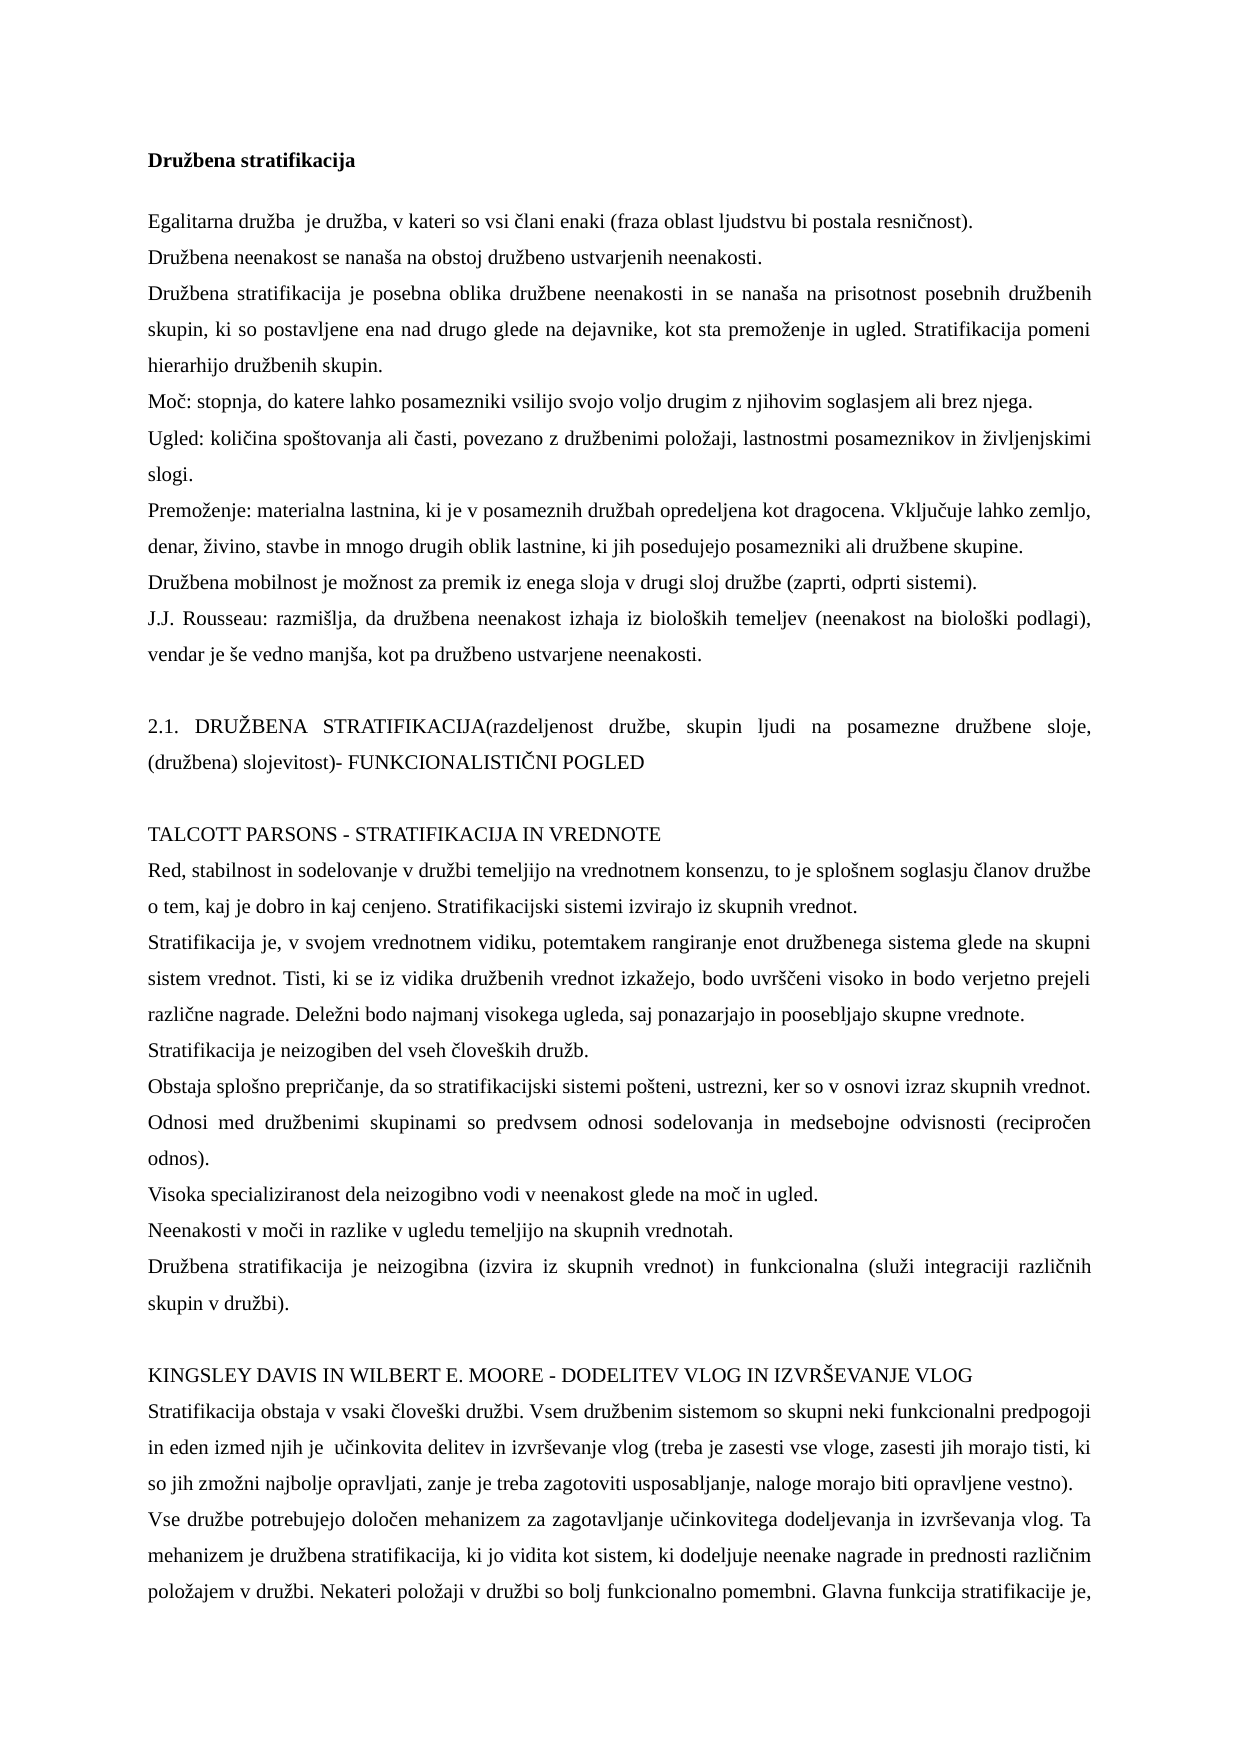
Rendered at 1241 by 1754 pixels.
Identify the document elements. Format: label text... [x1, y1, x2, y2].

text 2.1. DRUŽBENA STRATIFIKACIJA(razdeljenost družbe, skupin ljudi na posamezne družbene sloje, (družbena) slojevitost)- FUNKCIONALISTIČNI POGLED [148, 714, 1093, 774]
text Neenakosti v moči in razlike v ugledu temeljijo na skupnih vrednotah. [148, 1218, 1093, 1242]
text J.J. Rousseau: razmišlja, da družbena neenakost izhaja iz bioloških temeljev (neenakost na biološki podlagi), vendar je še vedno manjša, kot pa družbeno ustvarjene neenakosti. [148, 606, 1093, 666]
text Egalitarna družba je družba, v kateri so vsi člani enaki (fraza oblast ljudstvu bi postala resničnost). [148, 209, 1093, 233]
text Družbena mobilnost je možnost za premik iz enega sloja v drugi sloj družbe (zaprti, odprti sistemi). [148, 569, 1093, 594]
text TALCOTT PARSONS - STRATIFIKACIJA IN VREDNOTE [148, 822, 1093, 846]
text Visoka specializiranost dela neizogibno vodi v neenakost glede na moč in ugled. [148, 1182, 1093, 1206]
text Stratifikacija je, v svojem vrednotnem vidiku, potemtakem rangiranje enot družbenega sistema glede na skupni sistem vrednot. Tisti, ki se iz vidika družbenih vrednot izkažejo, bodo uvrščeni visoko in bodo verjetno prejeli različne nagrade. Deležni bodo najmanj visokega ugleda, saj ponazarjajo in poosebljajo skupne vrednote. [148, 930, 1093, 1026]
text Družbena neenakost se nanaša na obstoj družbeno ustvarjenih neenakosti. [148, 245, 1093, 269]
text Red, stabilnost in sodelovanje v družbi temeljijo na vrednotnem konsenzu, to je splošnem soglasju članov družbe o tem, kaj je dobro in kaj cenjeno. Stratifikacijski sistemi izvirajo iz skupnih vrednot. [148, 858, 1093, 918]
text Stratifikacija obstaja v vsaki človeški družbi. Vsem družbenim sistemom so skupni neki funkcionalni predpogoji in eden izmed njih je učinkovita delitev in izvrševanje vlog (treba je zasesti vse vloge, zasesti jih morajo tisti, ki so jih zmožni najbolje opravljati, zanje je treba zagotoviti usposabljanje, naloge morajo biti opravljene vestno). [148, 1398, 1093, 1495]
text Moč: stopnja, do katere lahko posamezniki vsilijo svojo voljo drugim z njihovim soglasjem ali brez njega. [148, 389, 1093, 413]
text KINGSLEY DAVIS IN WILBERT E. MOORE - DODELITEV VLOG IN IZVRŠEVANJE VLOG [148, 1362, 1093, 1387]
text Premoženje: materialna lastnina, ki je v posameznih družbah opredeljena kot dragocena. Vključuje lahko zemljo, denar, živino, stavbe in mnogo drugih oblik lastnine, ki jih posedujejo posamezniki ali družbene skupine. [148, 497, 1093, 558]
text Ugled: količina spoštovanja ali časti, povezano z družbenimi položaji, lastnostmi posameznikov in življenjskimi slogi. [148, 425, 1093, 486]
text Obstaja splošno prepričanje, da so stratifikacijski sistemi pošteni, ustrezni, ker so v osnovi izraz skupnih vrednot. [148, 1074, 1093, 1098]
text Družbena stratifikacija je neizogibna (izvira iz skupnih vrednot) in funkcionalna (služi integraciji različnih skupin v družbi). [148, 1254, 1093, 1314]
text Vse družbe potrebujejo določen mehanizem za zagotavljanje učinkovitega dodeljevanja in izvrševanja vlog. Ta mehanizem je družbena stratifikacija, ki jo vidita kot sistem, ki dodeljuje neenake nagrade in prednosti različnim položajem v družbi. Nekateri položaji v družbi so bolj funkcionalno pomembni. Glavna funkcija stratifikacije je, [148, 1507, 1093, 1603]
text Odnosi med družbenimi skupinami so predvsem odnosi sodelovanja in medsebojne odvisnosti (recipročen odnos). [148, 1110, 1093, 1170]
text Stratifikacija je neizogiben del vseh človeških družb. [148, 1038, 1093, 1062]
subtitle Družbena stratifikacija [148, 148, 1093, 172]
text Družbena stratifikacija je posebna oblika družbene neenakosti in se nanaša na prisotnost posebnih družbenih skupin, ki so postavljene ena nad drugo glede na dejavnike, kot sta premoženje in ugled. Stratifikacija pomeni hierarhijo družbenih skupin. [148, 281, 1093, 377]
